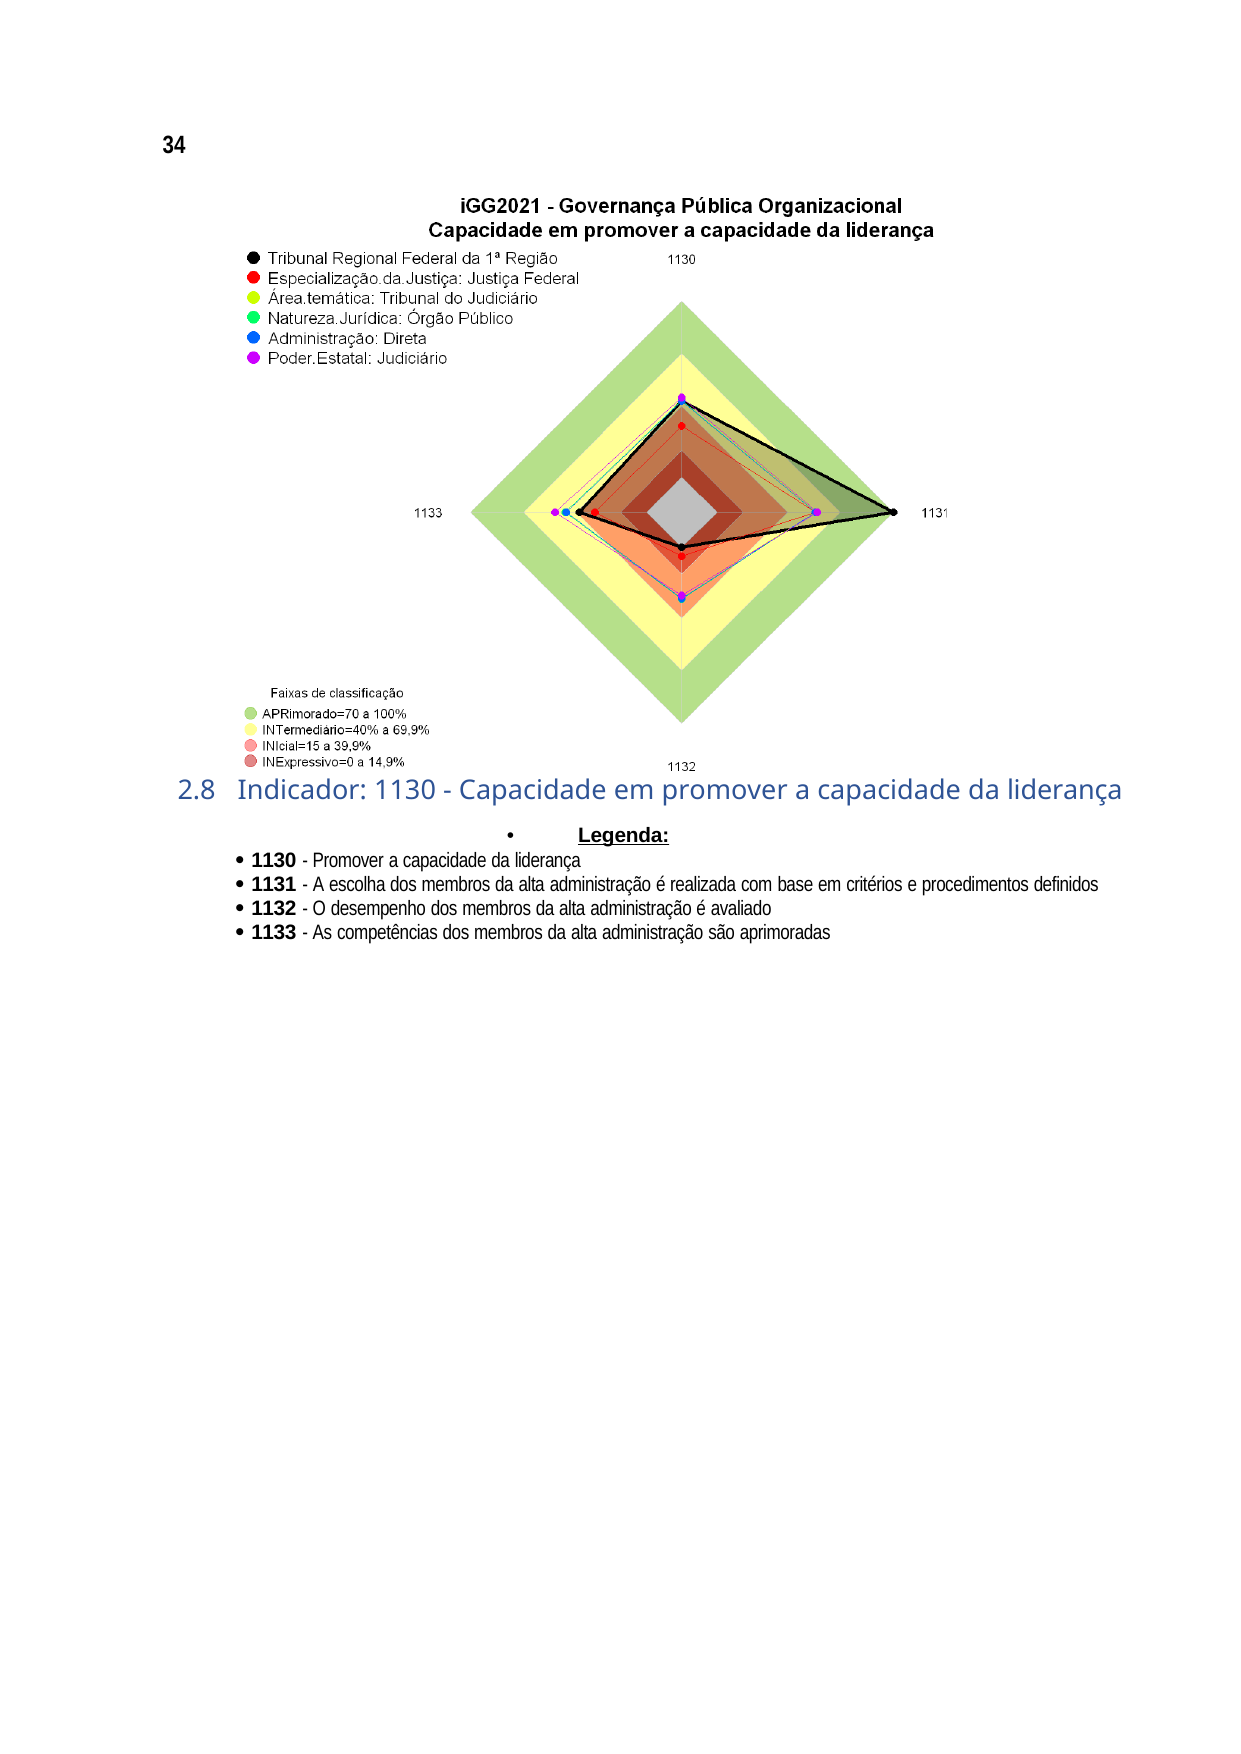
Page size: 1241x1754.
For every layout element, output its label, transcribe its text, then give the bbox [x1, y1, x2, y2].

list 1131 - A escolha dos membros da alta administração é realizada com base em critérios e procedimentos definidos [236, 871, 1196, 896]
subtitle Legenda: [507, 823, 1196, 847]
list 1130 - Promover a capacidade da liderança [236, 847, 1196, 871]
list 1132 - O desempenho dos membros da alta administração é avaliado [236, 896, 1196, 920]
list 1133 - As competências dos membros da alta administração são aprimoradas [236, 920, 1196, 944]
picture [244, 197, 947, 771]
subtitle Indicador: 1130 - Capacidade em promover a capacidade da liderança [177, 163, 1196, 807]
